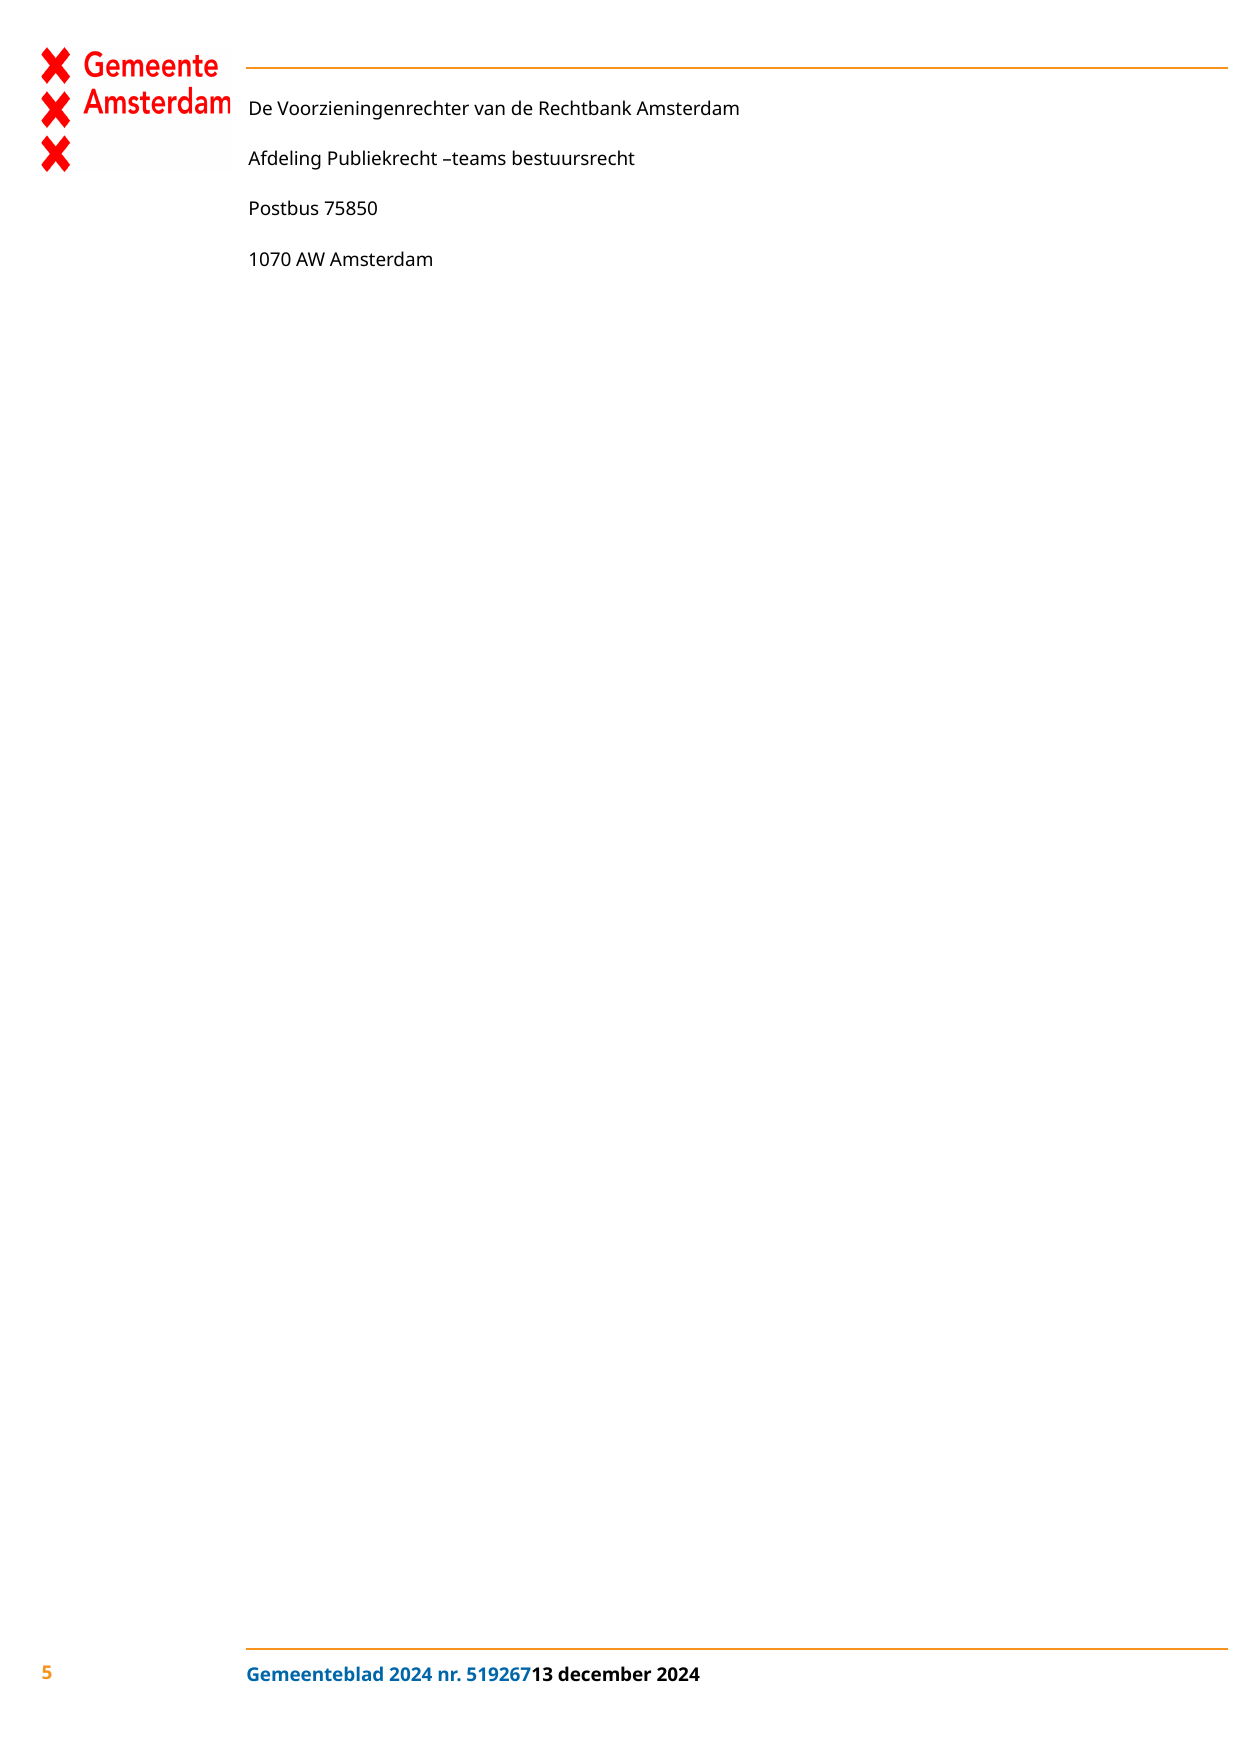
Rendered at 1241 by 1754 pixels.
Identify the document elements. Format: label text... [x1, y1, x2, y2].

text 1070 AW Amsterdam [248, 246, 1152, 272]
text Afdeling Publiekrecht –teams bestuursrecht [248, 145, 1152, 171]
picture [41, 47, 231, 172]
text Postbus 75850 [248, 196, 1152, 221]
text De Voorzieningenrechter van de Rechtbank Amsterdam [248, 95, 1152, 121]
